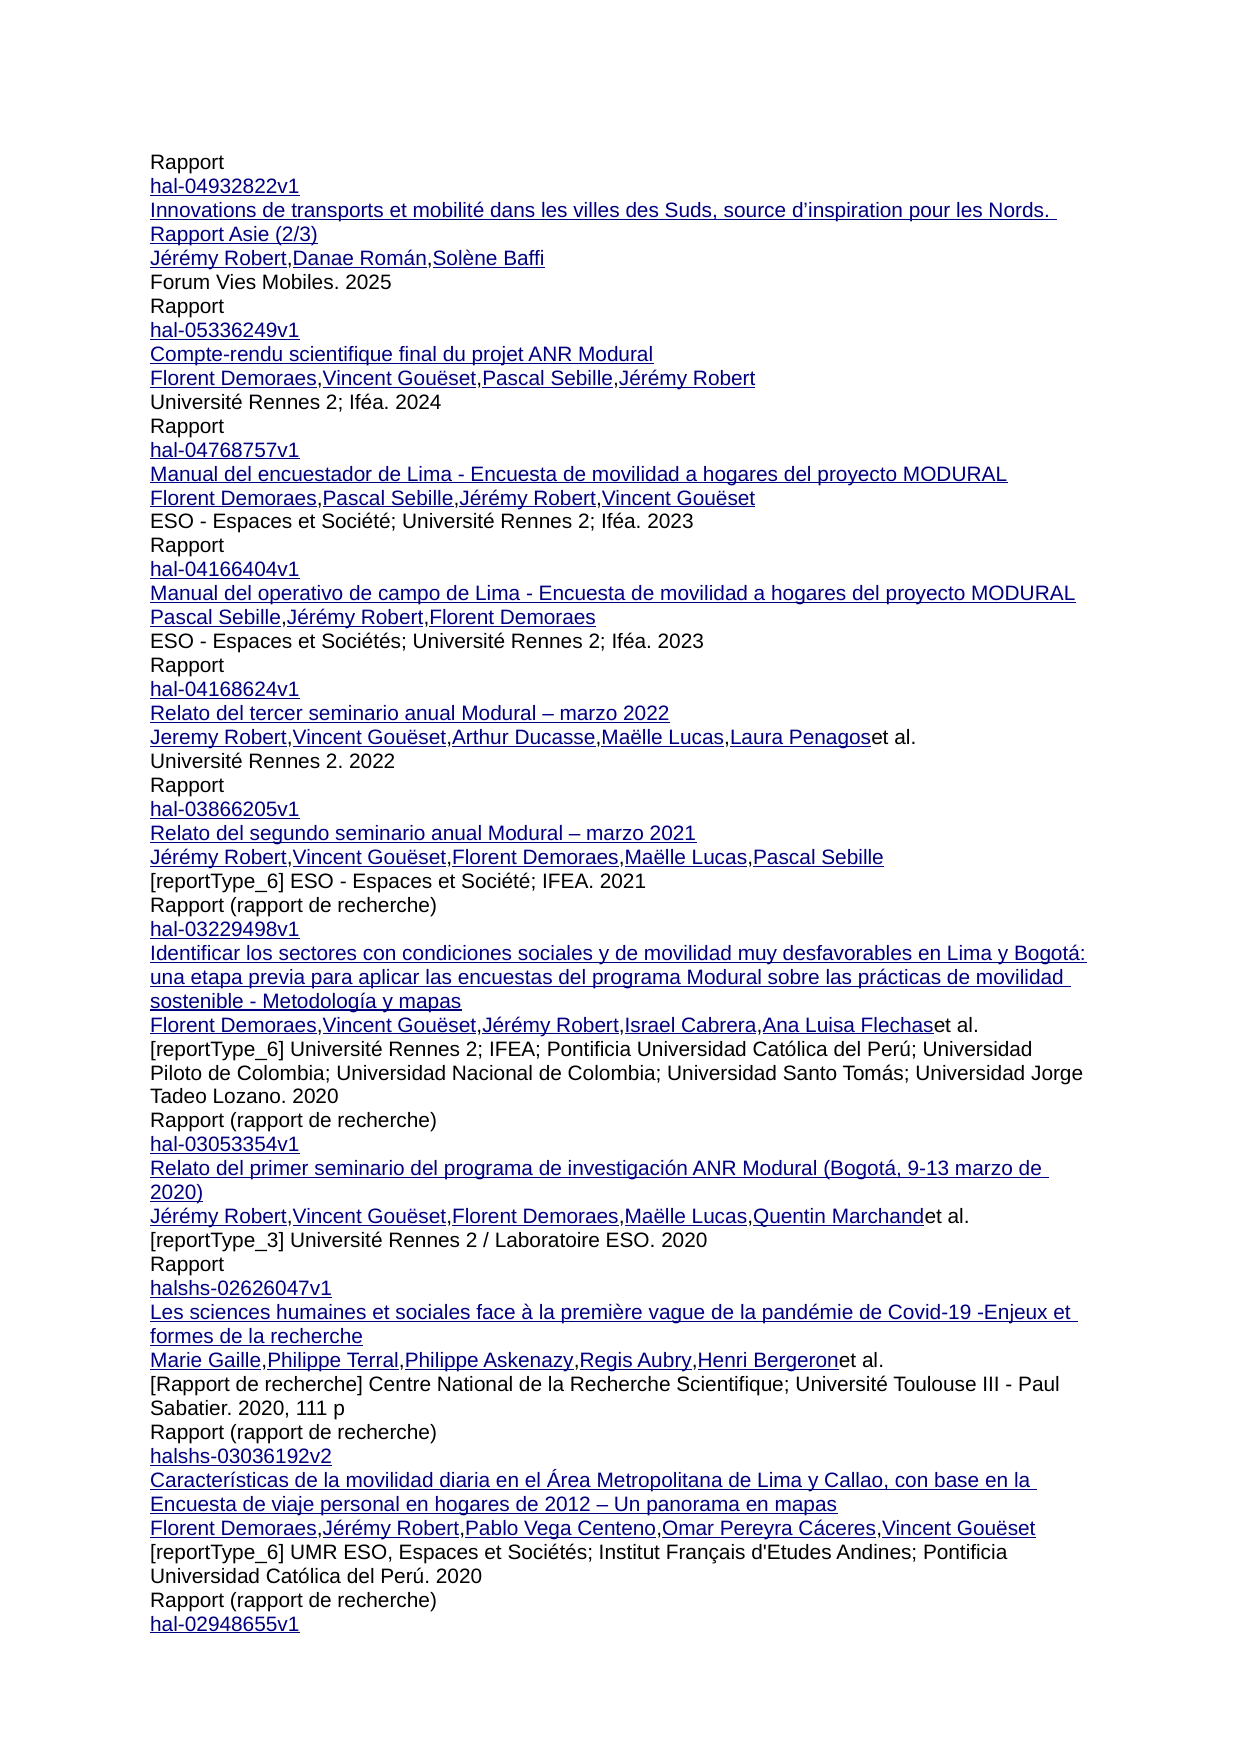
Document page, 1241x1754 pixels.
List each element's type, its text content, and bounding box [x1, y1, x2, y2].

table_cell Les sciences humaines et sociales face à la première vague de la pandémie de Covid-19 -Enjeux et formes de la recherche Marie Gaille,Philippe Terral,Philippe Askenazy,Regis Aubry,Henri Bergeronet al. [Rapport de recherche] Centre National de la Recherche Scientifique; Université Toulouse III - Paul Sabatier. 2020, 111 p Rapport (rapport de recherche) halshs-03036192v2 [150, 1300, 1090, 1468]
table_cell Innovations de transports et mobilité dans les villes des Suds, source d’inspiration pour les Nords. Rapport Asie (2/3) Jérémy Robert,Danae Román,Solène Baffi Forum Vies Mobiles. 2025 Rapport hal-05336249v1 [150, 198, 1090, 342]
table_cell Relato del tercer seminario anual Modural – marzo 2022 Jeremy Robert,Vincent Gouëset,Arthur Ducasse,Maëlle Lucas,Laura Penagoset al. Université Rennes 2. 2022 Rapport hal-03866205v1 [150, 701, 1090, 821]
table_cell Características de la movilidad diaria en el Área Metropolitana de Lima y Callao, con base en la Encuesta de viaje personal en hogares de 2012 – Un panorama en mapas Florent Demoraes,Jérémy Robert,Pablo Vega Centeno,Omar Pereyra Cáceres,Vincent Gouëset [reportType_6] UMR ESO, Espaces et Sociétés; Institut Français d'Etudes Andines; Pontificia Universidad Católica del Perú. 2020 Rapport (rapport de recherche) hal-02948655v1 [150, 1468, 1090, 1635]
table_cell Identificar los sectores con condiciones sociales y de movilidad muy desfavorables en Lima y Bogotá: una etapa previa para aplicar las encuestas del programa Modural sobre las prácticas de movilidad sostenible - Metodología y mapas Florent Demoraes,Vincent Gouëset,Jérémy Robert,Israel Cabrera,Ana Luisa Flechaset al. [reportType_6] Université Rennes 2; IFEA; Pontificia Universidad Católica del Perú; Universidad Piloto de Colombia; Universidad Nacional de Colombia; Universidad Santo Tomás; Universidad Jorge Tadeo Lozano. 2020 Rapport (rapport de recherche) hal-03053354v1 [150, 941, 1090, 1156]
table_cell Compte-rendu scientifique final du projet ANR Modural Florent Demoraes,Vincent Gouëset,Pascal Sebille,Jérémy Robert Université Rennes 2; Iféa. 2024 Rapport hal-04768757v1 [150, 342, 1090, 461]
table_header Rapport hal-04932822v1 [150, 150, 1090, 198]
table_cell Relato del primer seminario del programa de investigación ANR Modural (Bogotá, 9-13 marzo de 2020) Jérémy Robert,Vincent Gouëset,Florent Demoraes,Maëlle Lucas,Quentin Marchandet al. [reportType_3] Université Rennes 2 / Laboratoire ESO. 2020 Rapport halshs-02626047v1 [150, 1156, 1090, 1300]
table_cell Manual del operativo de campo de Lima - Encuesta de movilidad a hogares del proyecto MODURAL Pascal Sebille,Jérémy Robert,Florent Demoraes ESO - Espaces et Sociétés; Université Rennes 2; Iféa. 2023 Rapport hal-04168624v1 [150, 581, 1090, 701]
table_cell Relato del segundo seminario anual Modural – marzo 2021 Jérémy Robert,Vincent Gouëset,Florent Demoraes,Maëlle Lucas,Pascal Sebille [reportType_6] ESO - Espaces et Société; IFEA. 2021 Rapport (rapport de recherche) hal-03229498v1 [150, 821, 1090, 941]
table_cell Manual del encuestador de Lima - Encuesta de movilidad a hogares del proyecto MODURAL Florent Demoraes,Pascal Sebille,Jérémy Robert,Vincent Gouëset ESO - Espaces et Société; Université Rennes 2; Iféa. 2023 Rapport hal-04166404v1 [150, 461, 1090, 581]
